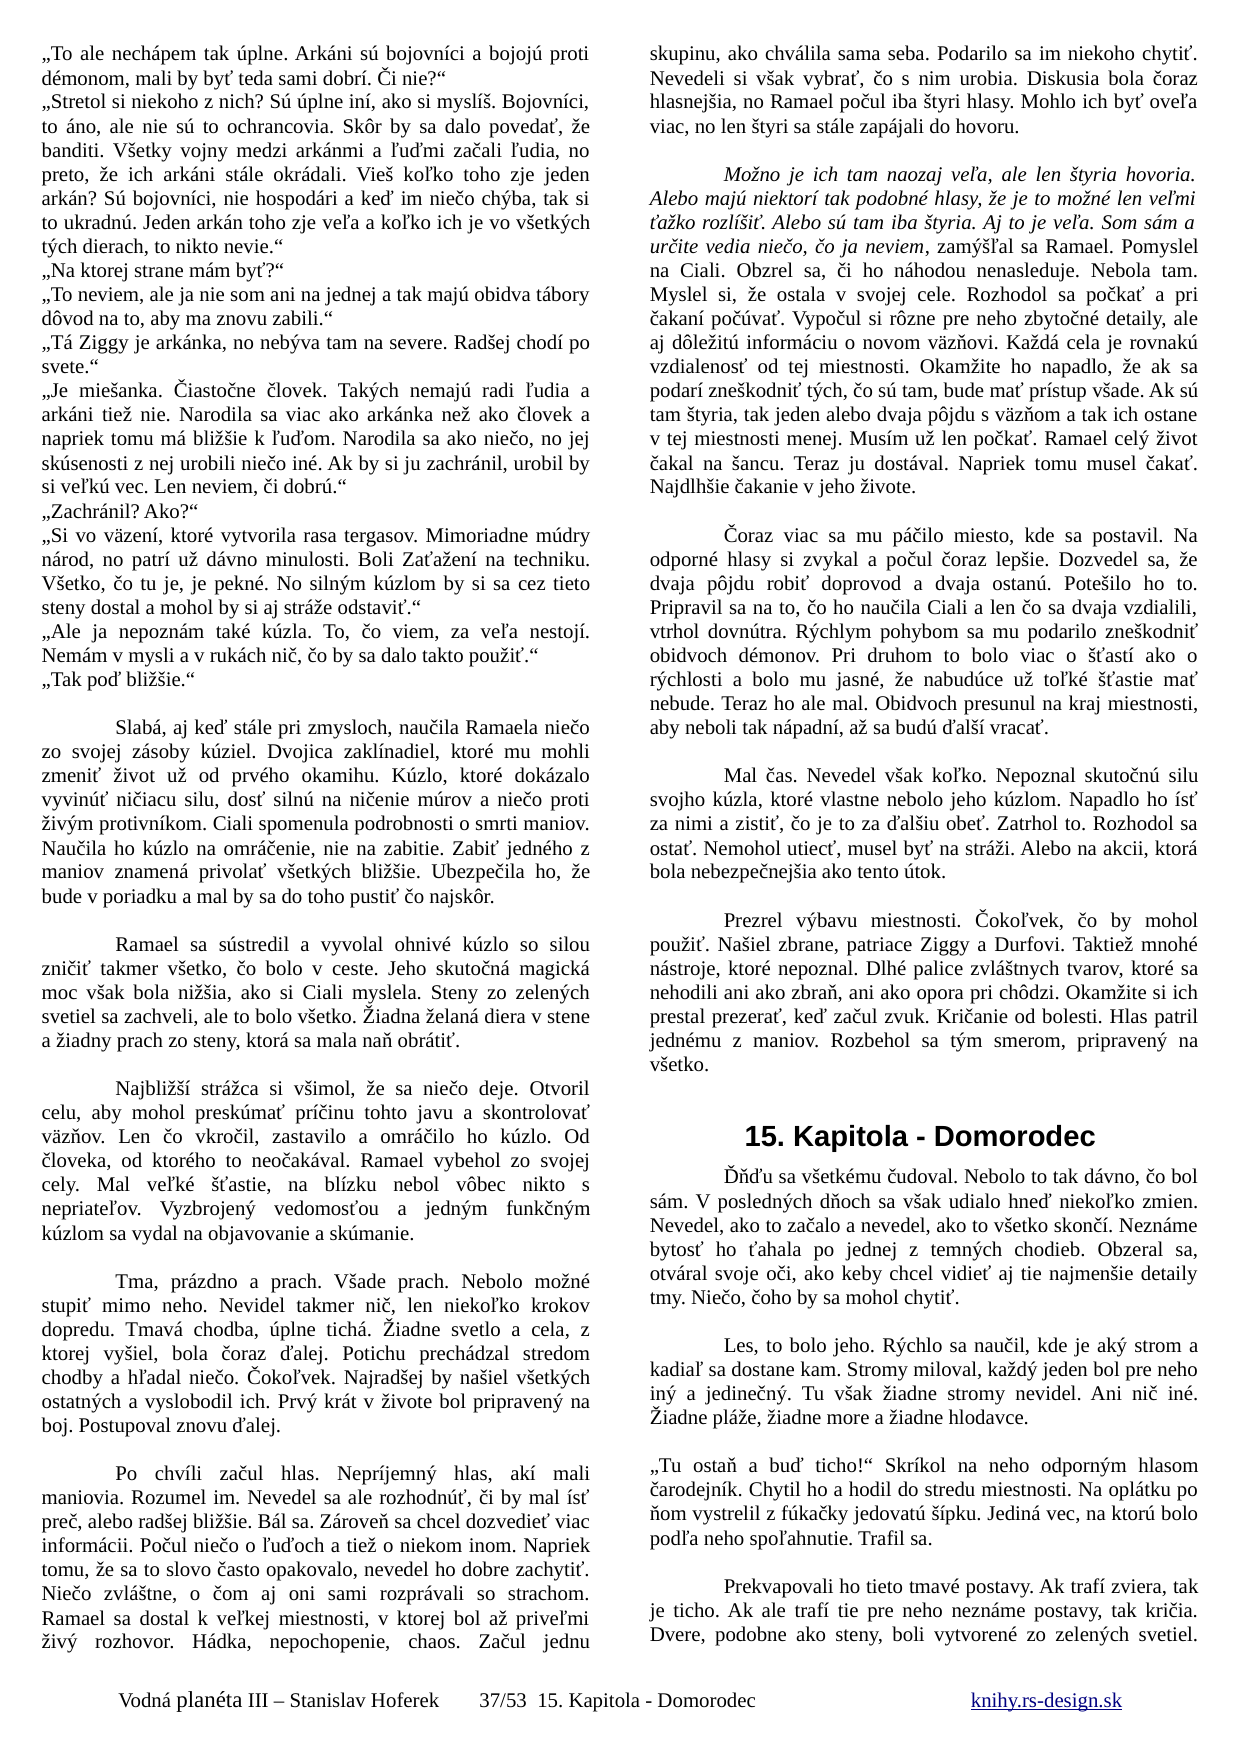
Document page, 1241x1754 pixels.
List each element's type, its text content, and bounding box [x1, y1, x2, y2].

text „To ale nechápem tak úplne. Arkáni sú bojovníci a bojojú proti démonom, mali by byť teda sami dobrí. Či nie?“ [41, 41, 591, 89]
text „Na ktorej strane mám byť?“ [41, 258, 591, 282]
text Najbližší strážca si všimol, že sa niečo deje. Otvoril celu, aby mohol preskúmať príčinu tohto javu a skontrolovať väzňov. Len čo vkročil, zastavilo a omráčilo ho kúzlo. Od človeka, od ktorého to neočakával. Ramael vybehol zo svojej cely. Mal veľké šťastie, na blízku nebol vôbec nikto s nepriateľov. Vyzbrojený vedomosťou a jedným funkčným kúzlom sa vydal na objavovanie a skúmanie. [41, 1076, 591, 1244]
text Mal čas. Nevedel však koľko. Nepoznal skutočnú silu svojho kúzla, ktoré vlastne nebolo jeho kúzlom. Napadlo ho ísť za nimi a zistiť, čo je to za ďalšiu obeť. Zatrhol to. Rozhodol sa ostať. Nemohol utiecť, musel byť na stráži. Alebo na akcii, ktorá bola nebezpečnejšia ako tento útok. [649, 763, 1199, 883]
text „Stretol si niekoho z nich? Sú úplne iní, ako si myslíš. Bojovníci, to áno, ale nie sú to ochrancovia. Skôr by sa dalo povedať, že banditi. Všetky vojny medzi arkánmi a ľuďmi začali ľudia, no preto, že ich arkáni stále okrádali. Vieš koľko toho zje jeden arkán? Sú bojovníci, nie hospodári a keď im niečo chýba, tak si to ukradnú. Jeden arkán toho zje veľa a koľko ich je vo všetkých tých dierach, to nikto nevie.“ [41, 89, 591, 258]
text „Si vo väzení, ktoré vytvorila rasa tergasov. Mimoriadne múdry národ, no patrí už dávno minulosti. Boli Zaťažení na techniku. Všetko, čo tu je, je pekné. No silným kúzlom by si sa cez tieto steny dostal a mohol by si aj stráže odstaviť.“ [41, 523, 591, 619]
text skupinu, ako chválila sama seba. Podarilo sa im niekoho chytiť. Nevedeli si však vybrať, čo s nim urobia. Diskusia bola čoraz hlasnejšia, no Ramael počul iba štyri hlasy. Mohlo ich byť oveľa viac, no len štyri sa stále zapájali do hovoru. [649, 41, 1199, 138]
subtitle 15. Kapitola - Domorodec [649, 1118, 1199, 1152]
text Možno je ich tam naozaj veľa, ale len štyria hovoria. Alebo majú niektorí tak podobné hlasy, že je to možné len veľmi ťažko rozlíšiť. Alebo sú tam iba štyria. Aj to je veľa. Som sám a určite vedia niečo, čo ja neviem, zamýšľal sa Ramael. Pomyslel na Ciali. Obzrel sa, či ho náhodou nenasleduje. Nebola tam. Myslel si, že ostala v svojej cele. Rozhodol sa počkať a pri čakaní počúvať. Vypočul si rôzne pre neho zbytočné detaily, ale aj dôležitú informáciu o novom väzňovi. Každá cela je rovnakú vzdialenosť od tej miestnosti. Okamžite ho napadlo, že ak sa podarí zneškodniť tých, čo sú tam, bude mať prístup všade. Ak sú tam štyria, tak jeden alebo dvaja pôjdu s väzňom a tak ich ostane v tej miestnosti menej. Musím už len počkať. Ramael celý život čakal na šancu. Teraz ju dostával. Napriek tomu musel čakať. Najdlhšie čakanie v jeho živote. [649, 162, 1199, 498]
text Po chvíli začul hlas. Nepríjemný hlas, akí mali maniovia. Rozumel im. Nevedel sa ale rozhodnúť, či by mal ísť preč, alebo radšej bližšie. Bál sa. Zároveň sa chcel dozvedieť viac informácii. Počul niečo o ľuďoch a tiež o niekom inom. Napriek tomu, že sa to slovo často opakovalo, nevedel ho dobre zachytiť. Niečo zvláštne, o čom aj oni sami rozprávali so strachom. Ramael sa dostal k veľkej miestnosti, v ktorej bol až priveľmi živý rozhovor. Hádka, nepochopenie, chaos. Začul jednu [41, 1461, 591, 1653]
text Čoraz viac sa mu páčilo miesto, kde sa postavil. Na odporné hlasy si zvykal a počul čoraz lepšie. Dozvedel sa, že dvaja pôjdu robiť doprovod a dvaja ostanú. Potešilo ho to. Pripravil sa na to, čo ho naučila Ciali a len čo sa dvaja vzdialili, vtrhol dovnútra. Rýchlym pohybom sa mu podarilo zneškodniť obidvoch démonov. Pri druhom to bolo viac o šťastí ako o rýchlosti a bolo mu jasné, že nabudúce už toľké šťastie mať nebude. Teraz ho ale mal. Obidvoch presunul na kraj miestnosti, aby neboli tak nápadní, až sa budú ďalší vracať. [649, 523, 1199, 739]
text Ďňďu sa všetkému čudoval. Nebolo to tak dávno, čo bol sám. V posledných dňoch sa však udialo hneď niekoľko zmien. Nevedel, ako to začalo a nevedel, ako to všetko skončí. Neznáme bytosť ho ťahala po jednej z temných chodieb. Obzeral sa, otváral svoje oči, ako keby chcel vidieť aj tie najmenšie detaily tmy. Niečo, čoho by sa mohol chytiť. [649, 1164, 1199, 1309]
text „Ale ja nepoznám také kúzla. To, čo viem, za veľa nestojí. Nemám v mysli a v rukách nič, čo by sa dalo takto použiť.“ [41, 619, 591, 667]
text Prekvapovali ho tieto tmavé postavy. Ak trafí zviera, tak je ticho. Ak ale trafí tie pre neho neznáme postavy, tak kričia. Dvere, podobne ako steny, boli vytvorené zo zelených svetiel. [649, 1573, 1199, 1646]
text Slabá, aj keď stále pri zmysloch, naučila Ramaela niečo zo svojej zásoby kúziel. Dvojica zaklínadiel, ktoré mu mohli zmeniť život už od prvého okamihu. Kúzlo, ktoré dokázalo vyvinúť ničiacu silu, dosť silnú na ničenie múrov a niečo proti živým protivníkom. Ciali spomenula podrobnosti o smrti maniov. Naučila ho kúzlo na omráčenie, nie na zabitie. Zabiť jedného z maniov znamená privolať všetkých bližšie. Ubezpečila ho, že bude v poriadku a mal by sa do toho pustiť čo najskôr. [41, 715, 591, 908]
text „To neviem, ale ja nie som ani na jednej a tak majú obidva tábory dôvod na to, aby ma znovu zabili.“ [41, 282, 591, 330]
text Ramael sa sústredil a vyvolal ohnivé kúzlo so silou zničiť takmer všetko, čo bolo v ceste. Jeho skutočná magická moc však bola nižšia, ako si Ciali myslela. Steny zo zelených svetiel sa zachveli, ale to bolo všetko. Žiadna želaná diera v stene a žiadny prach zo steny, ktorá sa mala naň obrátiť. [41, 932, 591, 1052]
text Prezrel výbavu miestnosti. Čokoľvek, čo by mohol použiť. Našiel zbrane, patriace Ziggy a Durfovi. Taktiež mnohé nástroje, ktoré nepoznal. Dlhé palice zvláštnych tvarov, ktoré sa nehodili ani ako zbraň, ani ako opora pri chôdzi. Okamžite si ich prestal prezerať, keď začul zvuk. Kričanie od bolesti. Hlas patril jednému z maniov. Rozbehol sa tým smerom, pripravený na všetko. [649, 908, 1199, 1076]
text Les, to bolo jeho. Rýchlo sa naučil, kde je aký strom a kadiaľ sa dostane kam. Stromy miloval, každý jeden bol pre neho iný a jedinečný. Tu však žiadne stromy nevidel. Ani nič iné. Žiadne pláže, žiadne more a žiadne hlodavce. [649, 1333, 1199, 1429]
text „Je miešanka. Čiastočne človek. Takých nemajú radi ľudia a arkáni tiež nie. Narodila sa viac ako arkánka než ako človek a napriek tomu má bližšie k ľuďom. Narodila sa ako niečo, no jej skúsenosti z nej urobili niečo iné. Ak by si ju zachránil, urobil by si veľkú vec. Len neviem, či dobrú.“ [41, 378, 591, 498]
text „Tu ostaň a buď ticho!“ Skríkol na neho odporným hlasom čarodejník. Chytil ho a hodil do stredu miestnosti. Na oplátku po ňom vystrelil z fúkačky jedovatú šípku. Jediná vec, na ktorú bolo podľa neho spoľahnutie. Trafil sa. [649, 1453, 1199, 1549]
text „Tá Ziggy je arkánka, no nebýva tam na severe. Radšej chodí po svete.“ [41, 330, 591, 378]
text Tma, prázdno a prach. Všade prach. Nebolo možné stupiť mimo neho. Nevidel takmer nič, len niekoľko krokov dopredu. Tmavá chodba, úplne tichá. Žiadne svetlo a cela, z ktorej vyšiel, bola čoraz ďalej. Potichu prechádzal stredom chodby a hľadal niečo. Čokoľvek. Najradšej by našiel všetkých ostatných a vyslobodil ich. Prvý krát v živote bol pripravený na boj. Postupoval znovu ďalej. [41, 1268, 591, 1437]
text „Tak poď bližšie.“ [41, 667, 591, 691]
text „Zachránil? Ako?“ [41, 498, 591, 523]
